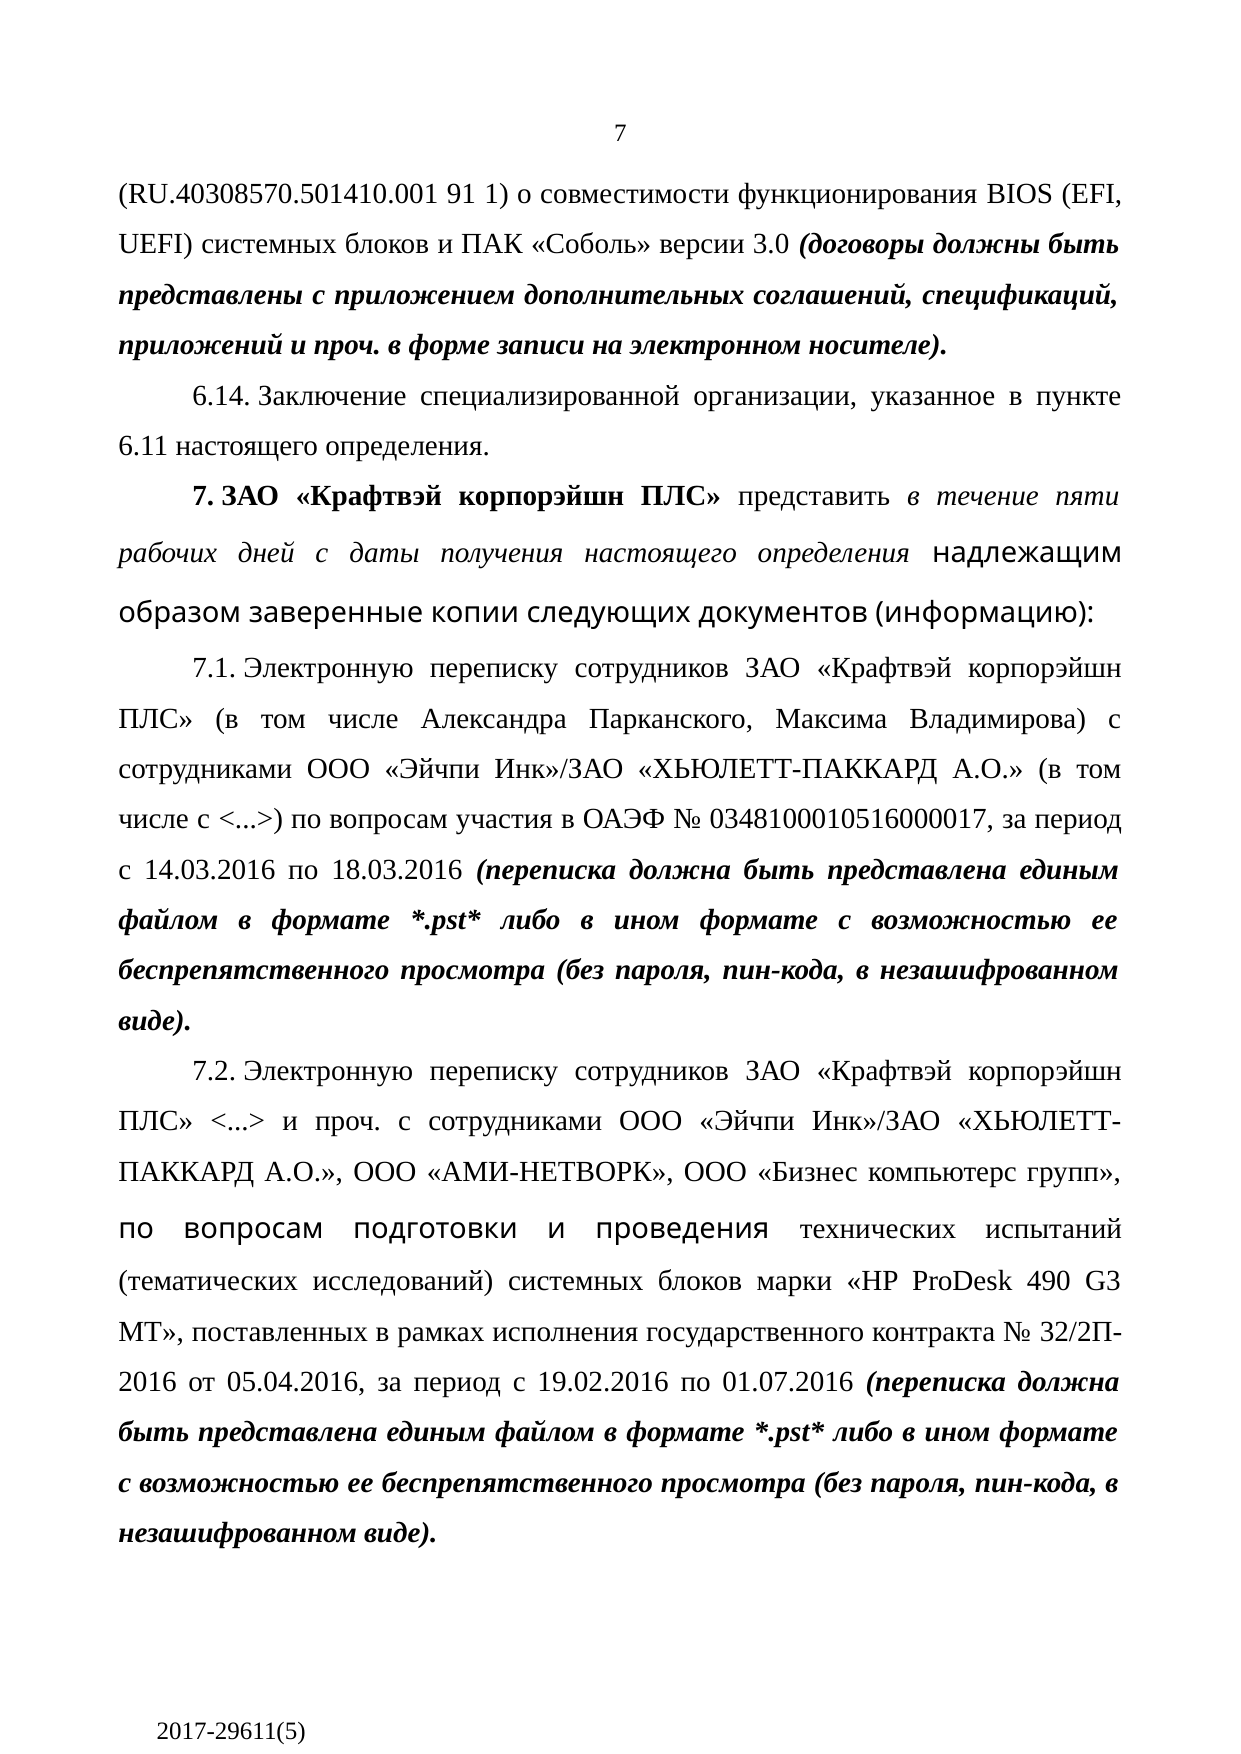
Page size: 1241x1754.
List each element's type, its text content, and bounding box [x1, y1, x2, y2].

text (RU.40308570.501410.001 91 1) о совместимости функционирования BIOS (EFI, UEFI) системных блоков и ПАК «Соболь» версии 3.0 (договоры должны быть представлены с приложением дополнительных соглашений, спецификаций, приложений и проч. в форме записи на электронном носителе). [118, 176, 1122, 361]
text 7. ЗАО «Крафтвэй корпорэйшн ПЛС» представить в течение пяти рабочих дней с даты получения настоящего определения надлежащим образом заверенные копии следующих документов (информацию): [118, 478, 1122, 631]
text 7.2. Электронную переписку сотрудников ЗАО «Крафтвэй корпорэйшн ПЛС» <...> и проч. с сотрудниками ООО «Эйчпи Инк»/ЗАО «ХЬЮЛЕТТ-ПАККАРД А.О.», ООО «АМИ-НЕТВОРК», ООО «Бизнес компьютерс групп», по вопросам подготовки и проведения технических испытаний (тематических исследований) системных блоков марки «HP ProDesk 490 G3 MT», поставленных в рамках исполнения государственного контракта № 32/2П-2016 от 05.04.2016, за период с 19.02.2016 по 01.07.2016 (переписка должна быть представлена единым файлом в формате *.pst* либо в ином формате с возможностью ее беспрепятственного просмотра (без пароля, пин-кода, в незашифрованном виде). [118, 1053, 1122, 1548]
text 7.1. Электронную переписку сотрудников ЗАО «Крафтвэй корпорэйшн ПЛС» (в том числе Александра Парканского, Максима Владимирова) с сотрудниками ООО «Эйчпи Инк»/ЗАО «ХЬЮЛЕТТ-ПАККАРД А.О.» (в том числе с <...>) по вопросам участия в ОАЭФ № 0348100010516000017, за период с 14.03.2016 по 18.03.2016 (переписка должна быть представлена единым файлом в формате *.pst* либо в ином формате с возможностью ее беспрепятственного просмотра (без пароля, пин-кода, в незашифрованном виде). [118, 651, 1122, 1036]
text 6.14. Заключение специализированной организации, указанное в пункте 6.11 настоящего определения. [118, 378, 1122, 461]
